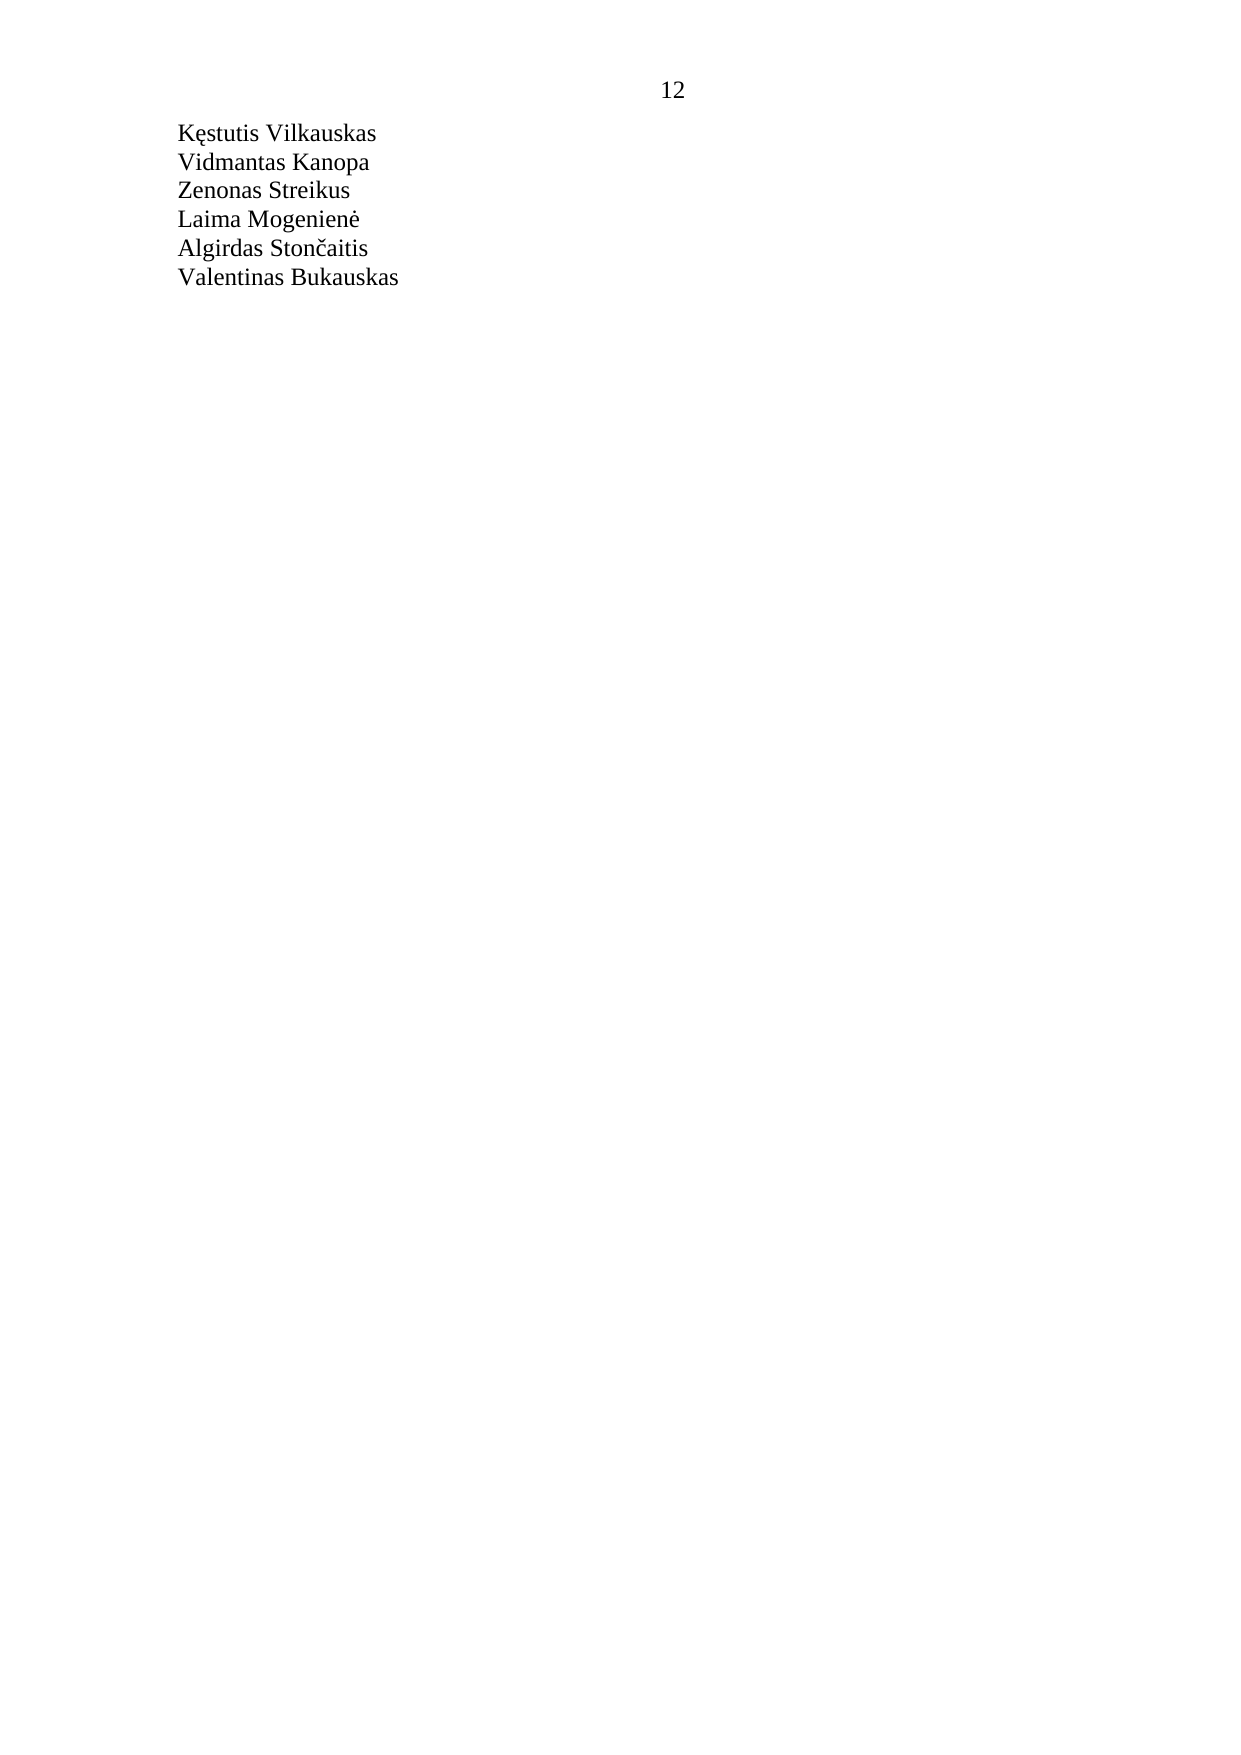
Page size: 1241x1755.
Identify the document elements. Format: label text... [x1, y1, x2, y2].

text Kęstutis Vilkauskas [177, 118, 1152, 147]
text Zenonas Streikus [177, 176, 1152, 204]
text Vidmantas Kanopa [177, 147, 1152, 176]
text Algirdas Stončaitis [177, 233, 1152, 262]
text Laima Mogenienė [177, 204, 1152, 233]
text Valentinas Bukauskas [177, 262, 1152, 291]
